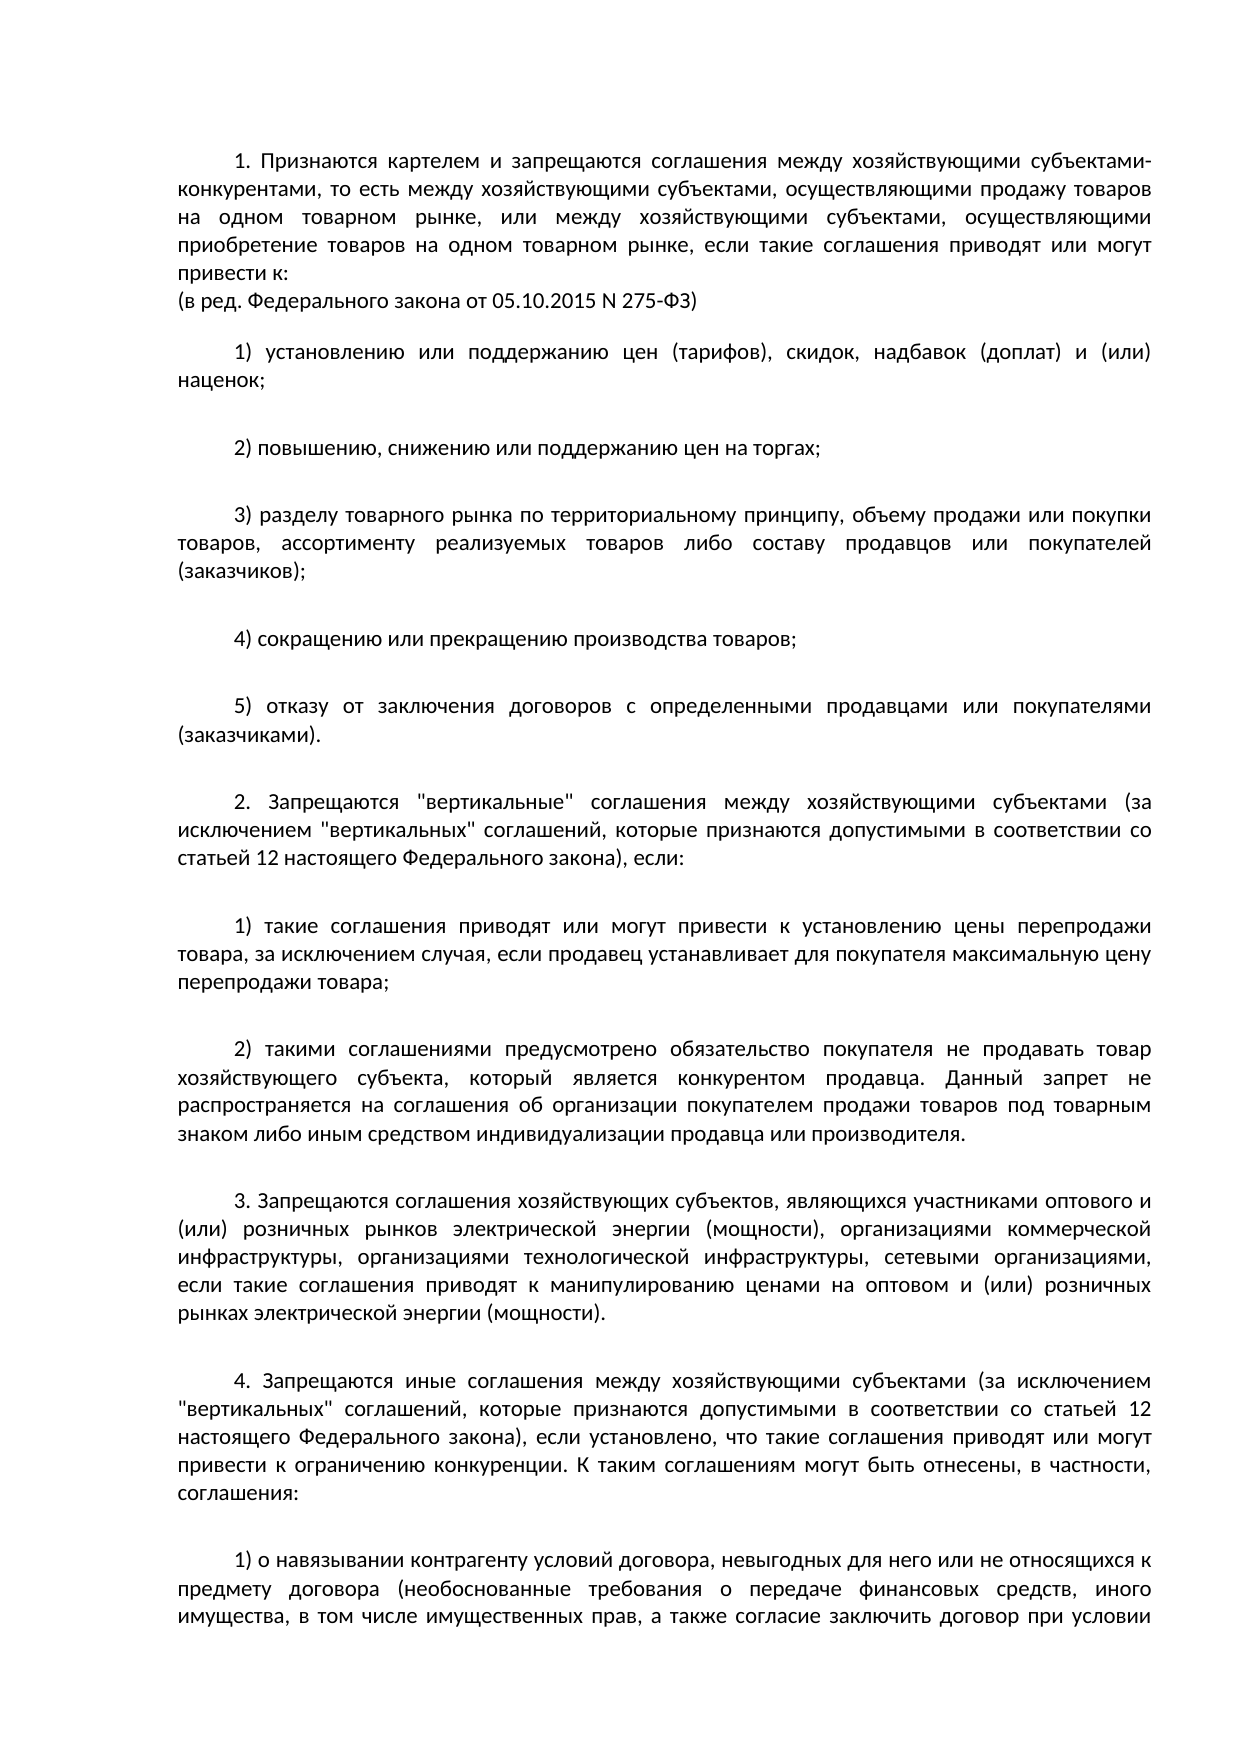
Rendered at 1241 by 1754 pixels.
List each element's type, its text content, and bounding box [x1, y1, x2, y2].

text 1) такие соглашения приводят или могут привести к установлению цены перепродажи товара, за исключением случая, если продавец устанавливает для покупателя максимальную цену перепродажи товара; [177, 911, 1152, 995]
text 3) разделу товарного рынка по территориальному принципу, объему продажи или покупки товаров, ассортименту реализуемых товаров либо составу продавцов или покупателей (заказчиков); [177, 500, 1152, 584]
text 1. Признаются картелем и запрещаются соглашения между хозяйствующими субъектами-конкурентами, то есть между хозяйствующими субъектами, осуществляющими продажу товаров на одном товарном рынке, или между хозяйствующими субъектами, осуществляющими приобретение товаров на одном товарном рынке, если такие соглашения приводят или могут привести к: [177, 146, 1152, 286]
text (в ред. Федерального закона от 05.10.2015 N 275-ФЗ) [177, 286, 1152, 314]
text 1) установлению или поддержанию цен (тарифов), скидок, надбавок (доплат) и (или) наценок; [177, 337, 1152, 393]
text 4. Запрещаются иные соглашения между хозяйствующими субъектами (за исключением "вертикальных" соглашений, которые признаются допустимыми в соответствии со статьей 12 настоящего Федерального закона), если установлено, что такие соглашения приводят или могут привести к ограничению конкуренции. К таким соглашениям могут быть отнесены, в частности, соглашения: [177, 1366, 1152, 1506]
text 2. Запрещаются "вертикальные" соглашения между хозяйствующими субъектами (за исключением "вертикальных" соглашений, которые признаются допустимыми в соответствии со статьей 12 настоящего Федерального закона), если: [177, 787, 1152, 871]
text 2) такими соглашениями предусмотрено обязательство покупателя не продавать товар хозяйствующего субъекта, который является конкурентом продавца. Данный запрет не распространяется на соглашения об организации покупателем продажи товаров под товарным знаком либо иным средством индивидуализации продавца или производителя. [177, 1034, 1152, 1147]
text 4) сокращению или прекращению производства товаров; [177, 624, 1152, 652]
text 5) отказу от заключения договоров с определенными продавцами или покупателями (заказчиками). [177, 692, 1152, 748]
text 2) повышению, снижению или поддержанию цен на торгах; [177, 433, 1152, 461]
text 1) о навязывании контрагенту условий договора, невыгодных для него или не относящихся к предмету договора (необоснованные требования о передаче финансовых средств, иного имущества, в том числе имущественных прав, а также согласие заключить договор при условии [177, 1546, 1152, 1630]
text 3. Запрещаются соглашения хозяйствующих субъектов, являющихся участниками оптового и (или) розничных рынков электрической энергии (мощности), организациями коммерческой инфраструктуры, организациями технологической инфраструктуры, сетевыми организациями, если такие соглашения приводят к манипулированию ценами на оптовом и (или) розничных рынках электрической энергии (мощности). [177, 1186, 1152, 1326]
